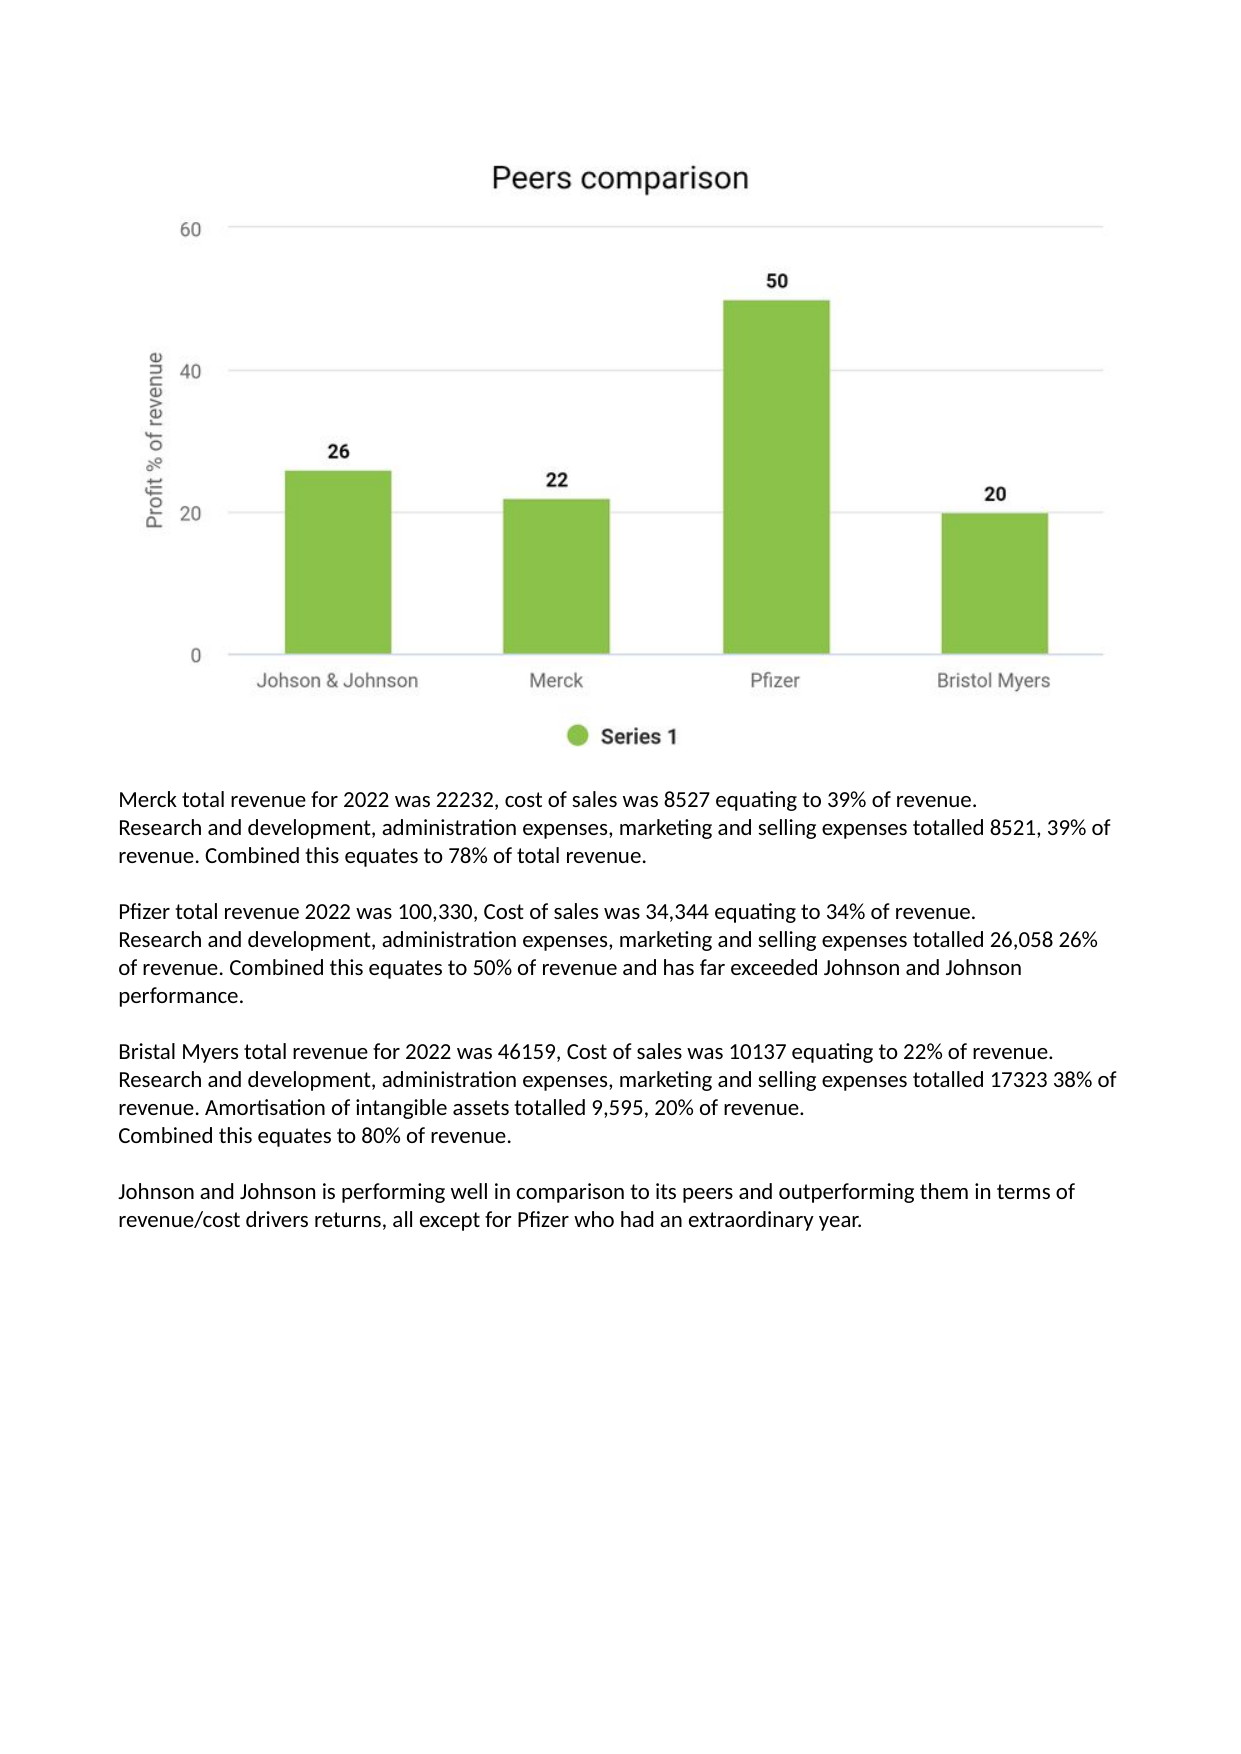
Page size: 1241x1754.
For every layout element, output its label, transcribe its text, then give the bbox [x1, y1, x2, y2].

text Merck total revenue for 2022 was 22232, cost of sales was 8527 equating to 39% of revenue. Research and development, administration expenses, marketing and selling expenses totalled 8521, 39% of revenue. Combined this equates to 78% of total revenue. Pfizer total revenue 2022 was 100,330, Cost of sales was 34,344 equating to 34% of revenue. Research and development, administration expenses, marketing and selling expenses totalled 26,058 26% of revenue. Combined this equates to 50% of revenue and has far exceeded Johnson and Johnson performance. [118, 146, 1122, 1009]
picture [120, 146, 1121, 785]
text Bristal Myers total revenue for 2022 was 46159, Cost of sales was 10137 equating to 22% of revenue. Research and development, administration expenses, marketing and selling expenses totalled 17323 38% of revenue. Amortisation of intangible assets totalled 9,595, 20% of revenue. Combined this equates to 80% of revenue. Johnson and Johnson is performing well in comparison to its peers and outperforming them in terms of revenue/cost drivers returns, all except for Pfizer who had an extraordinary year. [118, 1037, 1122, 1233]
